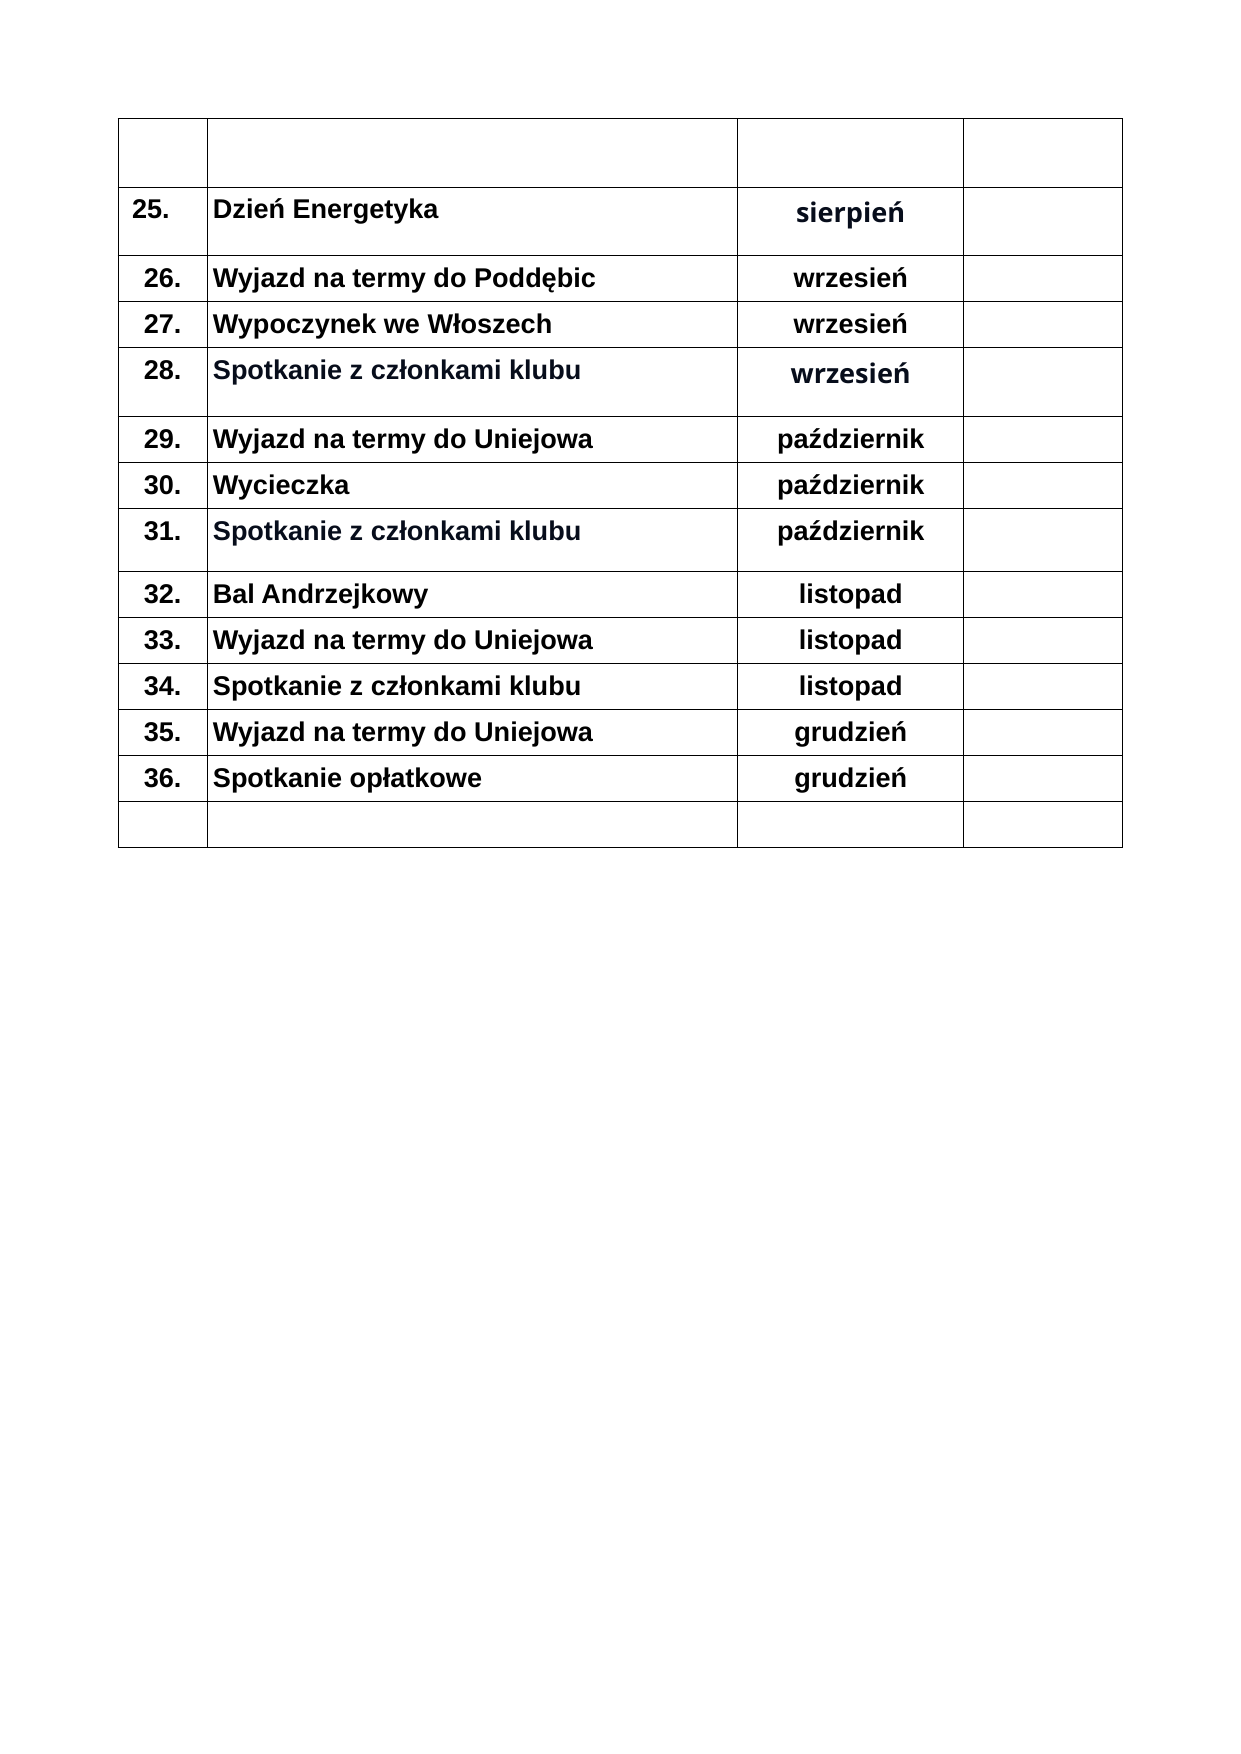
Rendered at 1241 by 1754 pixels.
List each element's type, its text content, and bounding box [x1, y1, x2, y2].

table_cell [963, 882, 1122, 915]
table_cell [738, 119, 963, 187]
table_cell [964, 802, 1122, 847]
table_cell [964, 618, 1122, 663]
table_cell [738, 802, 963, 847]
table_cell listopad [738, 572, 963, 617]
table_cell Spotkanie z członkami klubu [208, 509, 737, 571]
table_cell [964, 302, 1122, 347]
table_cell 27. [119, 302, 207, 347]
table_cell [964, 188, 1122, 255]
table_cell grudzień [738, 710, 963, 755]
table_cell październik [738, 509, 963, 571]
table_cell [964, 710, 1122, 755]
table_cell Spotkanie z członkami klubu [208, 348, 737, 416]
table_cell 32. [119, 572, 207, 617]
table_cell 30. [119, 463, 207, 508]
table_cell [119, 802, 207, 847]
table_cell 26. [119, 256, 207, 301]
table_cell [964, 119, 1122, 187]
table_cell październik [738, 463, 963, 508]
table_cell 35. [119, 710, 207, 755]
table_cell Dzień Energetyka [208, 188, 737, 255]
table_cell [964, 572, 1122, 617]
table_cell [963, 949, 1122, 982]
table_cell [964, 463, 1122, 508]
table_cell Wycieczka [208, 463, 737, 508]
table_cell październik [738, 417, 963, 462]
table_cell Wyjazd na termy do Uniejowa [208, 417, 737, 462]
table_cell wrzesień [738, 348, 963, 416]
table_cell Wypoczynek we Włoszech [208, 302, 737, 347]
table_cell [964, 756, 1122, 801]
table_cell [118, 882, 207, 915]
table_cell [208, 119, 737, 187]
table_cell [118, 848, 207, 882]
table_cell [738, 848, 963, 882]
table_cell 33. [119, 618, 207, 663]
table_cell grudzień [738, 756, 963, 801]
table_cell [964, 256, 1122, 301]
table_cell 31. [119, 509, 207, 571]
table_cell [207, 882, 738, 915]
table_cell [963, 848, 1122, 882]
table_cell Spotkanie opłatkowe [208, 756, 737, 801]
table_cell [738, 949, 963, 982]
table_cell 29. [119, 417, 207, 462]
table_cell [963, 915, 1122, 949]
table_cell wrzesień [738, 256, 963, 301]
table_cell wrzesień [738, 302, 963, 347]
table_cell [118, 949, 207, 982]
table_cell [207, 949, 738, 982]
table_cell Spotkanie z członkami klubu [208, 664, 737, 709]
table_cell listopad [738, 664, 963, 709]
table_cell [738, 882, 963, 915]
table_cell [119, 119, 207, 187]
table_cell [964, 664, 1122, 709]
table_cell listopad [738, 618, 963, 663]
table_cell 28. [119, 348, 207, 416]
table_cell [738, 915, 963, 949]
table_cell [207, 848, 738, 882]
table_cell [964, 509, 1122, 571]
table_cell 25. [119, 188, 207, 255]
table_cell [964, 417, 1122, 462]
table_cell 34. [119, 664, 207, 709]
table_cell Wyjazd na termy do Uniejowa [208, 710, 737, 755]
table_cell [208, 802, 737, 847]
table_cell Wyjazd na termy do Poddębic [208, 256, 737, 301]
table_cell 36. [119, 756, 207, 801]
table_cell [207, 915, 738, 949]
table_cell [118, 915, 207, 949]
table_cell [964, 348, 1122, 416]
table_cell Bal Andrzejkowy [208, 572, 737, 617]
table_cell Wyjazd na termy do Uniejowa [208, 618, 737, 663]
table_cell sierpień [738, 188, 963, 255]
